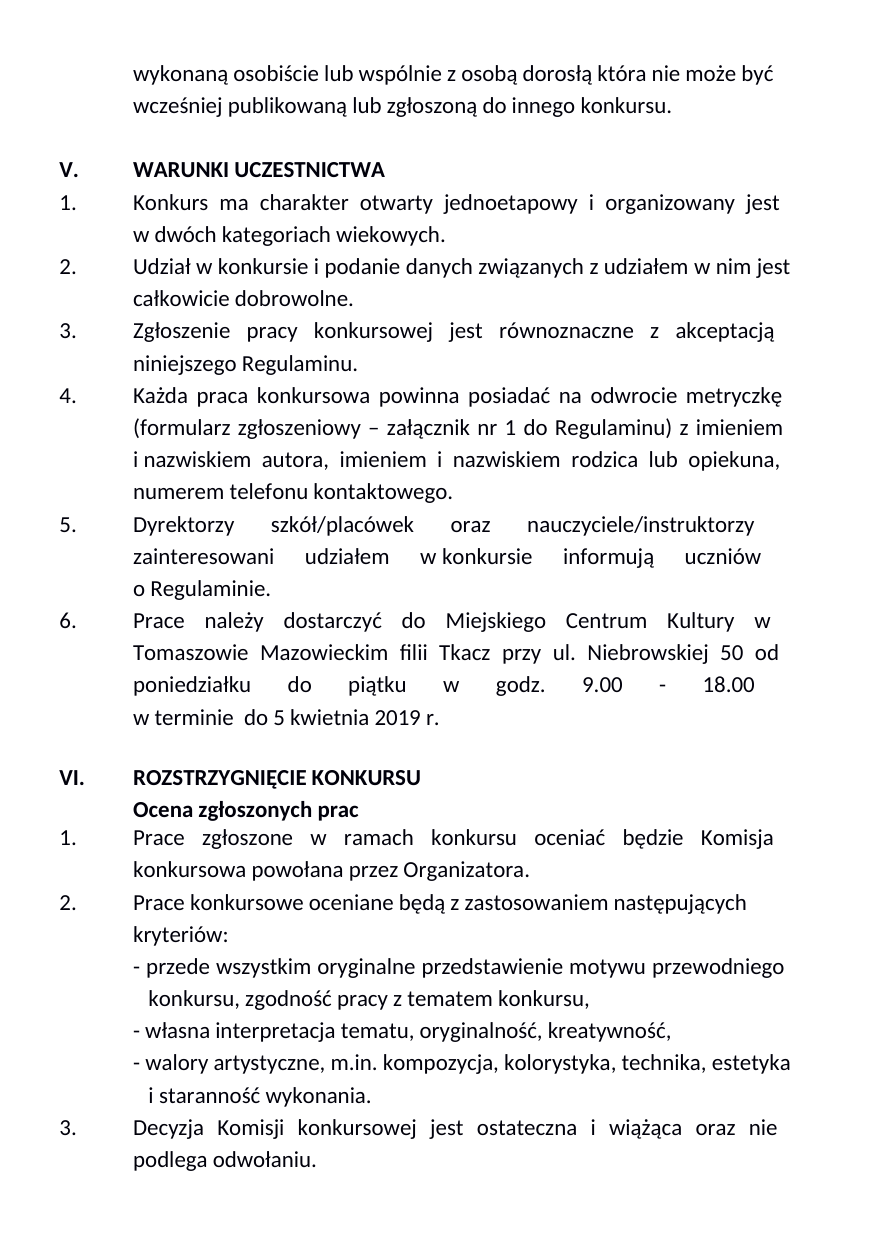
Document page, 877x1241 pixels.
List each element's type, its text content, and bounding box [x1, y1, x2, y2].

text kryteriów: [59, 920, 792, 948]
text 6. Prace należy dostarczyć do Miejskiego Centrum Kultury w Tomaszowie Mazowieckim filii Tkacz przy ul. Niebrowskiej 50 od poniedziałku do piątku w godz. 9.00 - 18.00 w terminie do 5 kwietnia 2019 r. [59, 606, 792, 731]
text - przede wszystkim oryginalne przedstawienie motywu przewodniego konkursu, zgodność pracy z tematem konkursu, [59, 952, 792, 1012]
text Ocena zgłoszonych prac [59, 795, 792, 823]
text 2. Prace konkursowe oceniane będą z zastosowaniem następujących [59, 888, 792, 916]
text - własna interpretacja tematu, oryginalność, kreatywność, [59, 1016, 792, 1044]
text 1. Prace zgłoszone w ramach konkursu oceniać będzie Komisja konkursowa powołana przez Organizatora. [59, 823, 792, 883]
text V. WARUNKI UCZESTNICTWA [59, 156, 792, 184]
text - walory artystyczne, m.in. kompozycja, kolorystyka, technika, estetyka i staranność wykonania. [59, 1048, 792, 1109]
text 2. Udział w konkursie i podanie danych związanych z udziałem w nim jest całkowicie dobrowolne. [59, 252, 792, 312]
text wykonaną osobiście lub wspólnie z osobą dorosłą która nie może być wcześniej publikowaną lub zgłoszoną do innego konkursu. [59, 59, 792, 119]
text 4. Każda praca konkursowa powinna posiadać na odwrocie metryczkę (formularz zgłoszeniowy – załącznik nr 1 do Regulaminu) z imieniem i nazwiskiem autora, imieniem i nazwiskiem rodzica lub opiekuna, numerem telefonu kontaktowego. [59, 381, 792, 506]
text 3. Zgłoszenie pracy konkursowej jest równoznaczne z akceptacją niniejszego Regulaminu. [59, 317, 792, 377]
text 5. Dyrektorzy szkół/placówek oraz nauczyciele/instruktorzy zainteresowani udziałem w konkursie informują uczniów o Regulaminie. [59, 510, 792, 602]
text 3. Decyzja Komisji konkursowej jest ostateczna i wiążąca oraz nie podlega odwołaniu. [59, 1113, 792, 1173]
text VI. ROZSTRZYGNIĘCIE KONKURSU [59, 763, 792, 791]
text 1. Konkurs ma charakter otwarty jednoetapowy i organizowany jest w dwóch kategoriach wiekowych. [59, 188, 792, 248]
